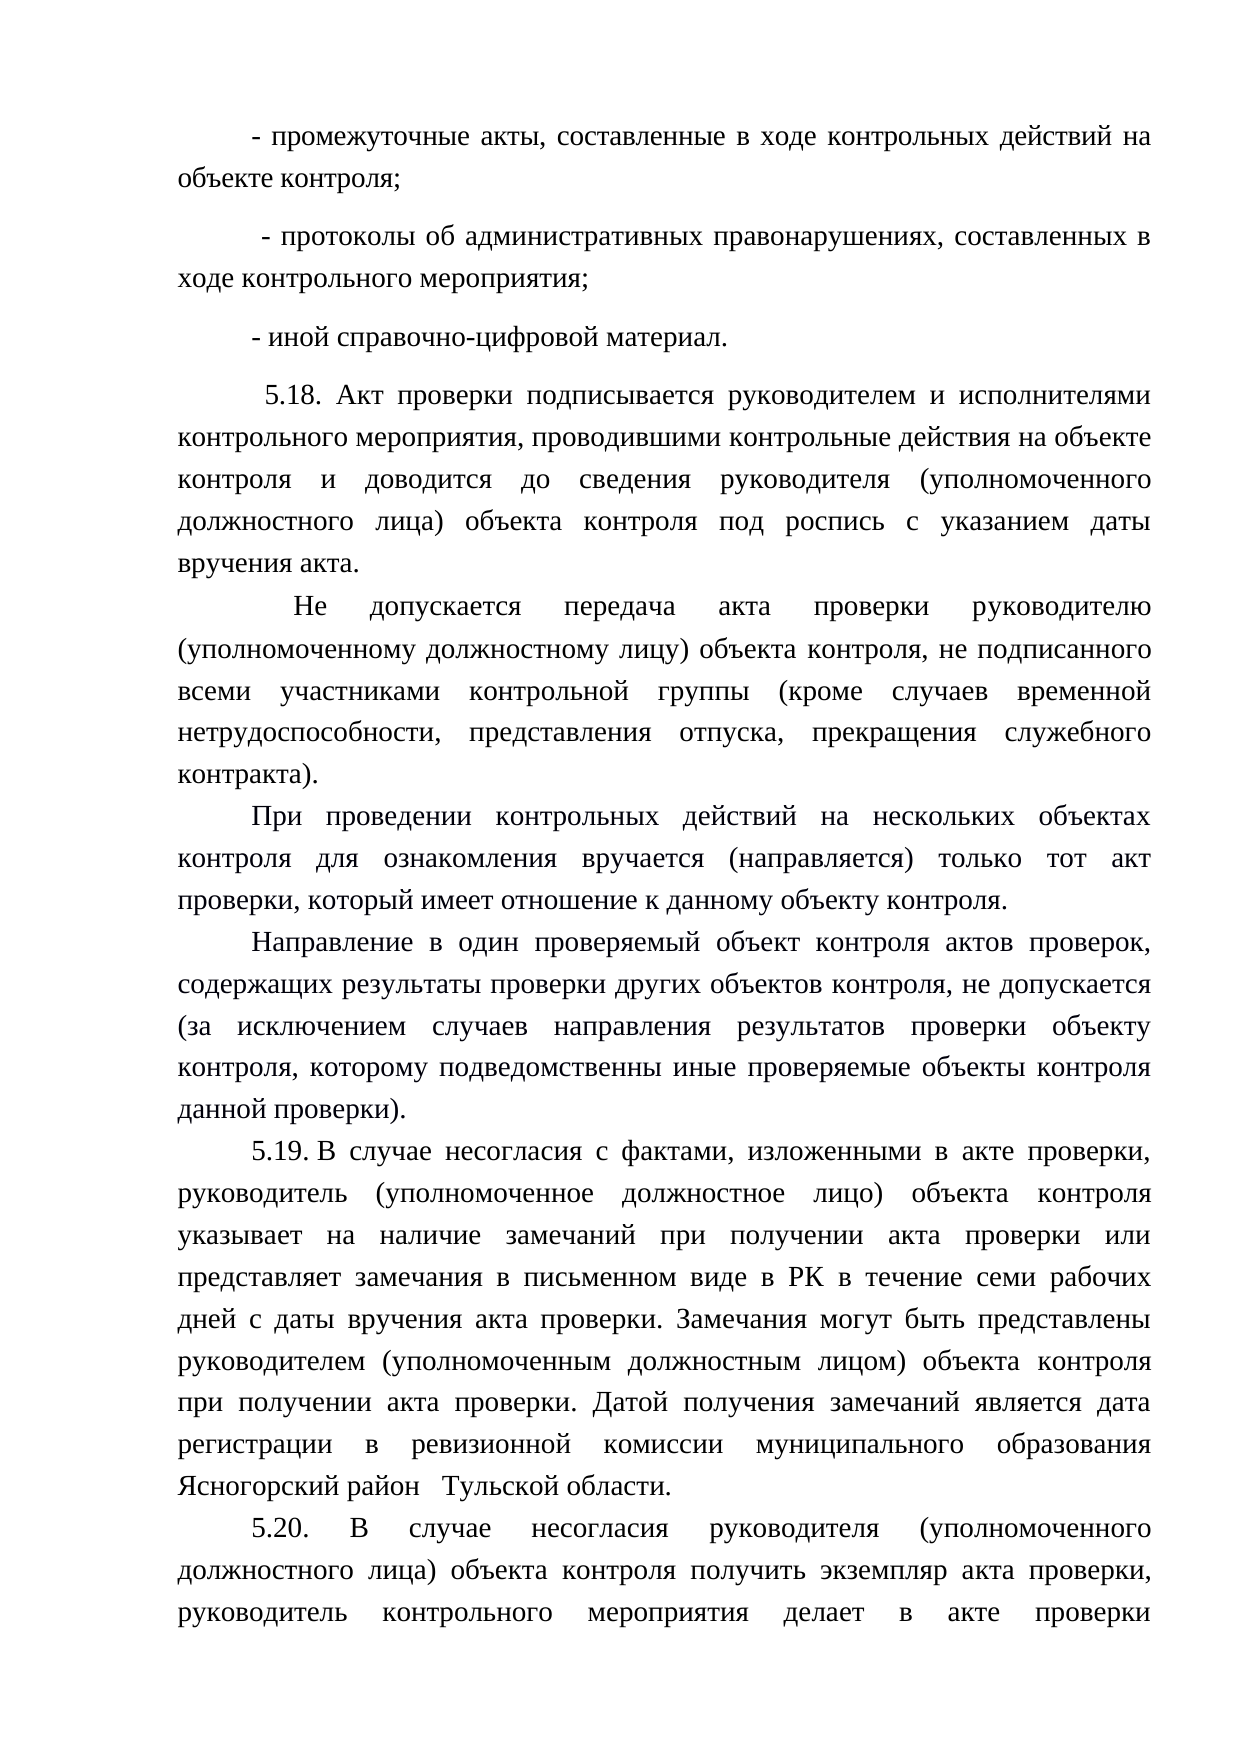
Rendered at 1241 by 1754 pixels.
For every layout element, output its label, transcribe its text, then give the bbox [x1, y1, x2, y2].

text 5.19. В случае несогласия с фактами, изложенными в акте проверки, руководитель (уполномоченное должностное лицо) объекта контроля указывает на наличие замечаний при получении акта проверки или представляет замечания в письменном виде в РК в течение семи рабочих дней с даты вручения акта проверки. Замечания могут быть представлены руководителем (уполномоченным должностным лицом) объекта контроля при получении акта проверки. Датой получения замечаний является дата регистрации в ревизионной комиссии муниципального образования Ясногорский район Тульской области. [177, 1133, 1152, 1502]
text - иной справочно-цифровой материал. [177, 319, 1152, 352]
text - протоколы об административных правонарушениях, составленных в ходе контрольного мероприятия; [177, 218, 1152, 294]
text - промежуточные акты, составленные в ходе контрольных действий на объекте контроля; [177, 118, 1152, 193]
text При проведении контрольных действий на нескольких объектах контроля для ознакомления вручается (направляется) только тот акт проверки, который имеет отношение к данному объекту контроля. [177, 798, 1152, 916]
text Не допускается передача акта проверки руководителю (уполномоченному должностному лицу) объекта контроля, не подписанного всеми участниками контрольной группы (кроме случаев временной нетрудоспособности, представления отпуска, прекращения служебного контракта). [177, 587, 1152, 790]
text Направление в один проверяемый объект контроля актов проверок, содержащих результаты проверки других объектов контроля, не допускается (за исключением случаев направления результатов проверки объекту контроля, которому подведомственны иные проверяемые объекты контроля данной проверки). [177, 924, 1152, 1125]
text 5.18. Акт проверки подписывается руководителем и исполнителями контрольного мероприятия, проводившими контрольные действия на объекте контроля и доводится до сведения руководителя (уполномоченного должностного лица) объекта контроля под роспись с указанием даты вручения акта. [177, 377, 1152, 578]
text 5.20. В случае несогласия руководителя (уполномоченного должностного лица) объекта контроля получить экземпляр акта проверки, руководитель контрольного мероприятия делает в акте проверки [177, 1510, 1152, 1627]
